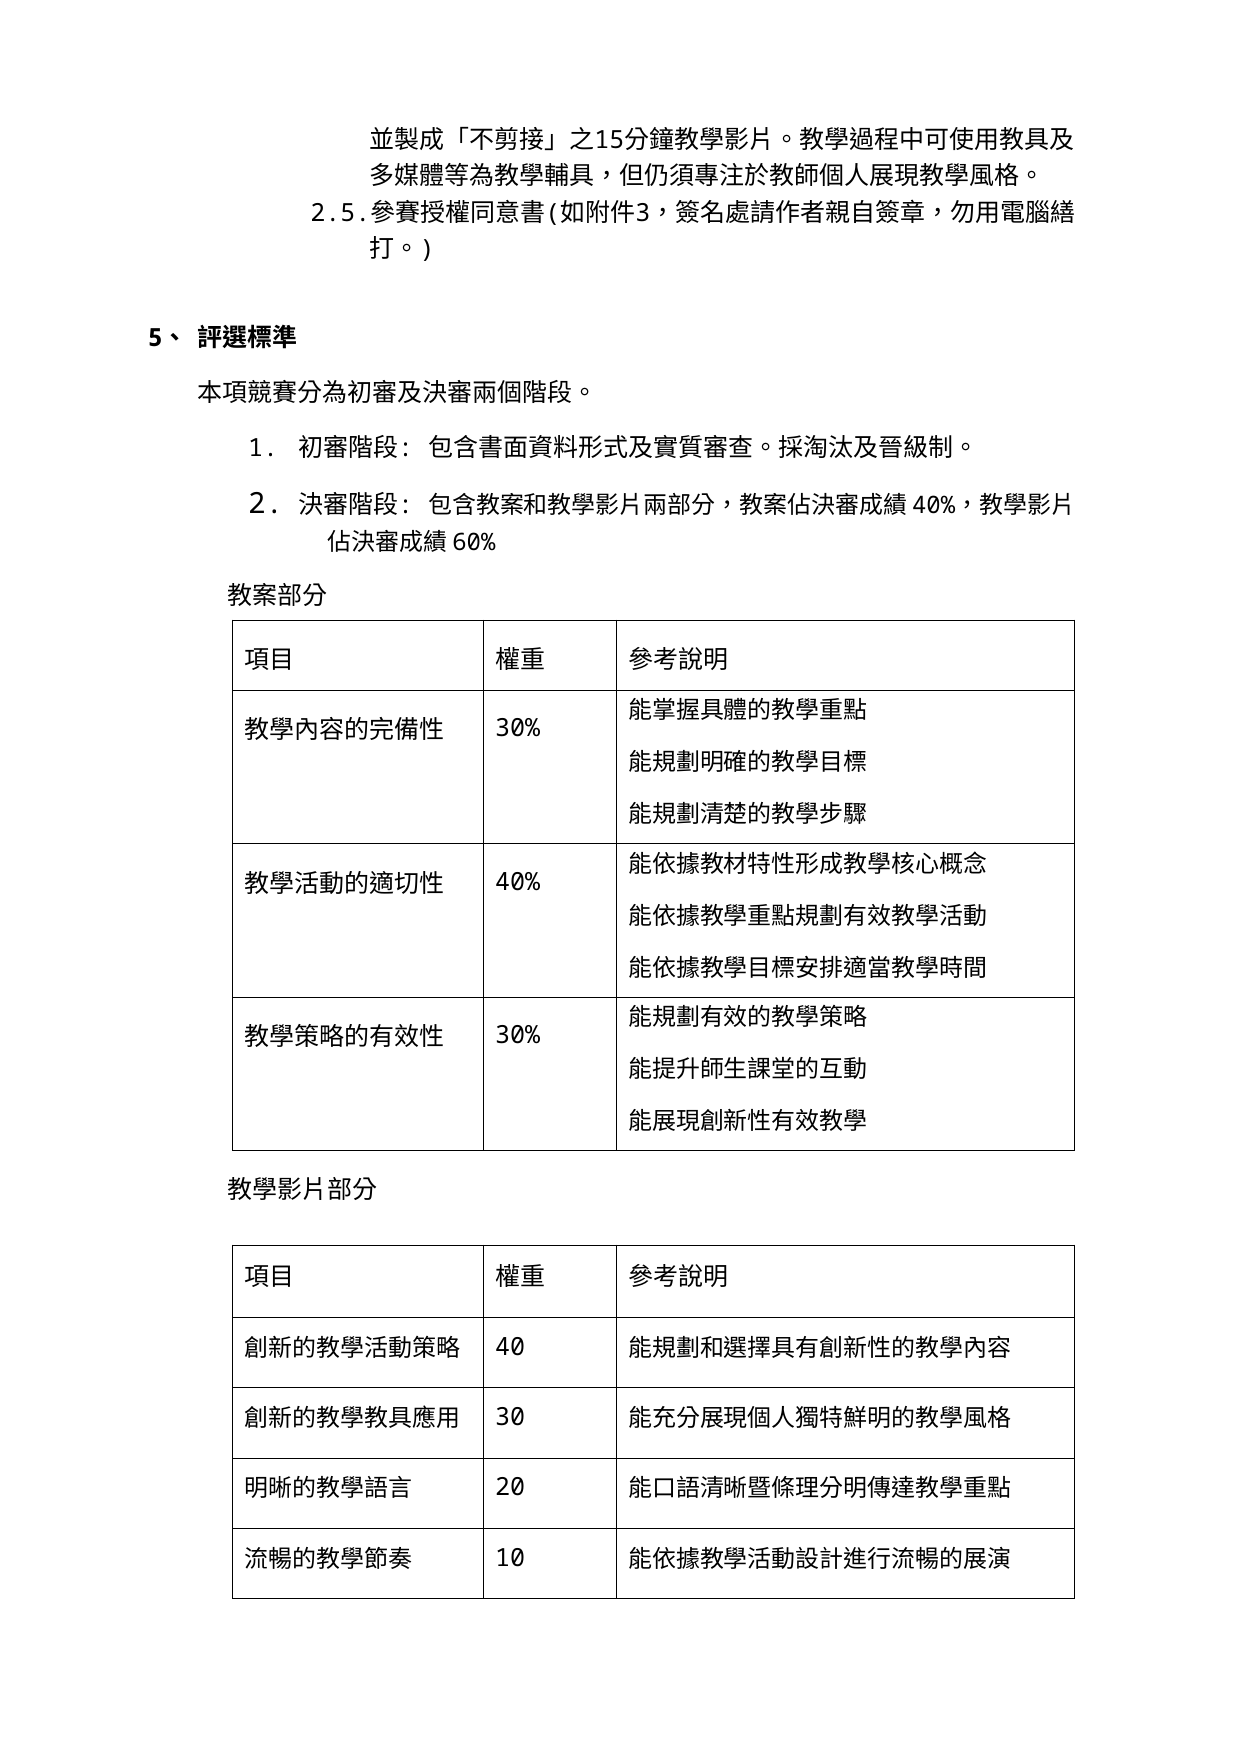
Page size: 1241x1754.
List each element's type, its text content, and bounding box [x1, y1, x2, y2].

table_cell 30% [484, 998, 616, 1150]
table_cell 能依據教學活動設計進行流暢的展演 [617, 1529, 1074, 1598]
table_cell 40 [484, 1318, 616, 1387]
table_cell 20 [484, 1459, 616, 1528]
list 決審階段: 包含教案和教學影片兩部分，教案佔決審成績40%，教學影片佔決審成績60% [248, 482, 1092, 557]
table_cell 教學內容的完備性 [233, 691, 483, 843]
list 初審階段: 包含書面資料形式及實質審查。採淘汰及晉級制。 [248, 427, 1092, 464]
table_cell 能依據教材特性形成教學核心概念 能依據教學重點規劃有效教學活動 能依據教學目標安排適當教學時間 [617, 844, 1074, 997]
list 評選標準 [148, 317, 1092, 354]
table_header 權重 [484, 621, 616, 690]
table_cell 創新的教學教具應用 [233, 1388, 483, 1458]
list 教學光碟片(含教案暨教學影片) 針對教學詳案拍攝實際演示活動，並製成「不剪接」之15分鐘教學影片。教學過程中可使用教具及多媒體等為教學輔具，但仍須專注於教師個人展現教學風格。 [310, 119, 1092, 192]
table_header 項目 [233, 1246, 483, 1317]
table_cell 能規劃有效的教學策略 能提升師生課堂的互動 能展現創新性有效教學 [617, 998, 1074, 1150]
list 參賽授權同意書(如附件3，簽名處請作者親自簽章，勿用電腦繕打。) [310, 192, 1092, 264]
table_cell 明晰的教學語言 [233, 1459, 483, 1528]
table_cell 30 [484, 1388, 616, 1458]
table_cell 教學策略的有效性 [233, 998, 483, 1150]
table_cell 能口語清晰暨條理分明傳達教學重點 [617, 1459, 1074, 1528]
table_cell 教學活動的適切性 [233, 844, 483, 997]
table_cell 創新的教學活動策略 [233, 1318, 483, 1387]
table_header 參考說明 [617, 621, 1074, 690]
table_header 項目 [233, 621, 483, 690]
table_cell 流暢的教學節奏 [233, 1529, 483, 1598]
table_cell 能掌握具體的教學重點 能規劃明確的教學目標 能規劃清楚的教學步驟 [617, 691, 1074, 843]
text 教學影片部分 [227, 1170, 1092, 1206]
table_header 參考說明 [617, 1246, 1074, 1317]
table_cell 能規劃和選擇具有創新性的教學內容 [617, 1318, 1074, 1387]
text 教案部分 [227, 576, 1092, 612]
table_cell 30% [484, 691, 616, 843]
table_cell 40% [484, 844, 616, 997]
table_header 權重 [484, 1246, 616, 1317]
table_cell 10 [484, 1529, 616, 1598]
text 本項競賽分為初審及決審兩個階段。 [198, 372, 1092, 409]
table_cell 能充分展現個人獨特鮮明的教學風格 [617, 1388, 1074, 1458]
